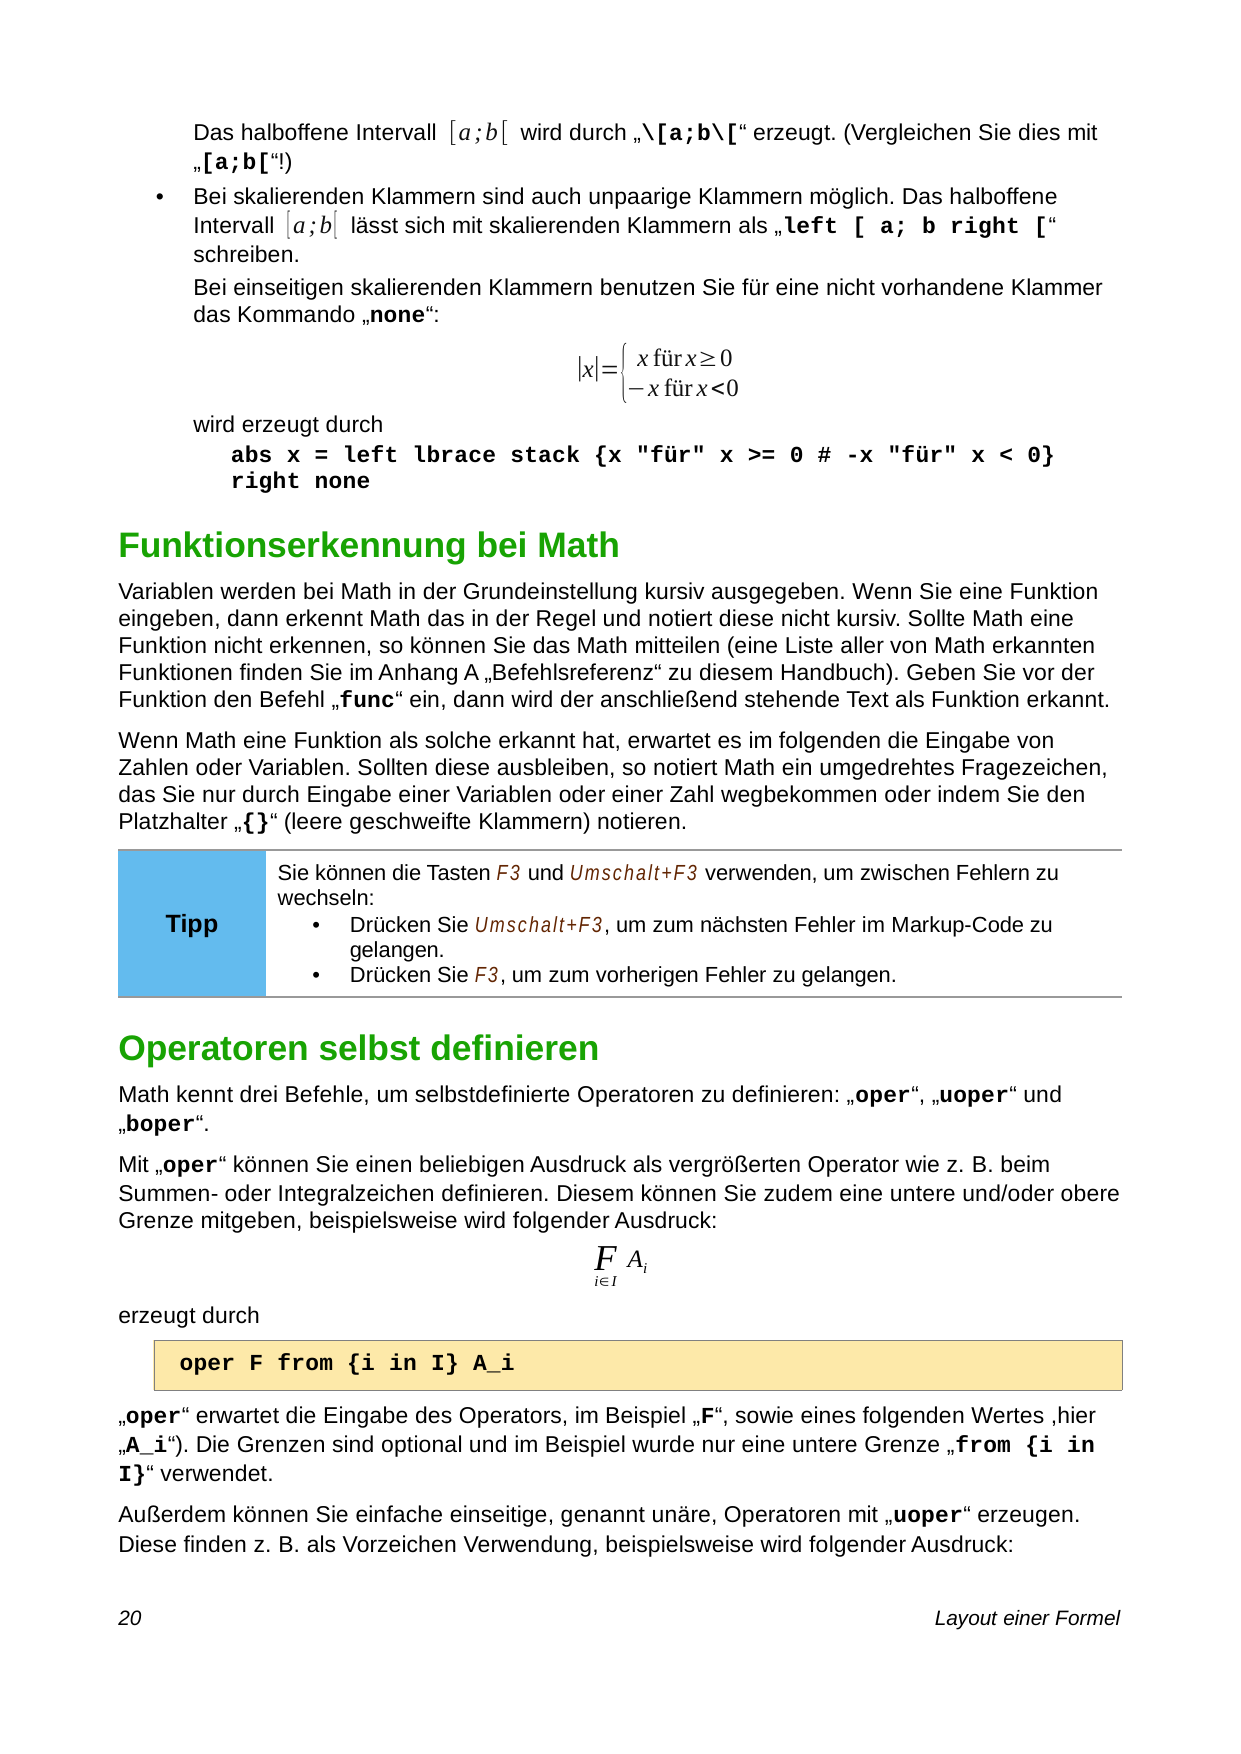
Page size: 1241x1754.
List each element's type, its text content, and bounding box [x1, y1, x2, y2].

list Bei einseitigen skalierenden Klammern benutzen Sie für eine nicht vorhandene Klammer das Kommando „none“: [156, 273, 1122, 330]
text Variablen werden bei Math in der Grundeinstellung kursiv ausgegeben. Wenn Sie eine Funktion eingeben, dann erkennt Math das in der Regel und notiert diese nicht kursiv. Sollte Math eine Funktion nicht erkennen, so können Sie das Math mitteilen (eine Liste aller von Math erkannten Funktionen finden Sie im Anhang A „Befehlsreferenz“ zu diesem Handbuch). Geben Sie vor der Funktion den Befehl „func“ ein, dann wird der anschließend stehende Text als Funktion erkannt. [118, 577, 1122, 714]
subtitle Funktionserkennung bei Math [118, 525, 1122, 565]
subtitle Operatoren selbst definieren [118, 1028, 1122, 1068]
text Außerdem können Sie einfache einseitige, genannt unäre, Operatoren mit „uoper“ erzeugen. Diese finden z. B. als Vorzeichen Verwendung, beispielsweise wird folgender Ausdruck: [118, 1501, 1122, 1557]
text Math kennt drei Befehle, um selbstdefinierte Operatoren zu definieren: „oper“, „uoper“ und „boper“. [118, 1080, 1122, 1138]
table_header Sie können die Tasten F3 und Umschalt+F3 verwenden, um zwischen Fehlern zu wechseln: Drücken Sie Umschalt+F3, um zum nächsten Fehler im Markup-Code zu gelangen. Drücken Sie F3, um zum vorherigen Fehler zu gelangen. [266, 851, 1122, 996]
list abs x = left lbrace stack {x "für" x >= 0 # -x "für" x < 0} right none [193, 443, 1122, 495]
text Wenn Math eine Funktion als solche erkannt hat, erwartet es im folgenden die Eingabe von Zahlen oder Variablen. Sollten diese ausbleiben, so notiert Math ein umgedrehtes Fragezeichen, das Sie nur durch Eingabe einer Variablen oder einer Zahl wegbekommen oder indem Sie den Platzhalter „{}“ (leere geschweifte Klammern) notieren. [118, 726, 1122, 837]
text erzeugt durch [118, 1301, 1122, 1328]
text Mit „oper“ können Sie einen beliebigen Ausdruck als vergrößerten Operator wie z. B. beim Summen- oder Integralzeichen definieren. Diesem können Sie zudem eine untere und/oder obere Grenze mitgeben, beispielsweise wird folgender Ausdruck: [118, 1150, 1122, 1233]
text „oper“ erwartet die Eingabe des Operators, im Beispiel „F“, sowie eines folgenden Wertes ,hier „A_i“). Die Grenzen sind optional und im Beispiel wurde nur eine untere Grenze „from {i in I}“ verwendet. [118, 1401, 1122, 1489]
table_header Tipp [118, 851, 266, 996]
list Das halboffene Intervall wird durch „\[a;b\[“ erzeugt. (Vergleichen Sie dies mit „[a;b[“!) [156, 118, 1122, 177]
text oper F from {i in I} A_i [155, 1341, 1122, 1390]
list wird erzeugt durch [156, 410, 1122, 437]
list Bei skalierenden Klammern sind auch unpaarige Klammern möglich. Das halboffene Intervall lässt sich mit skalierenden Klammern als „left [ a; b right [“ schreiben. [156, 183, 1122, 268]
